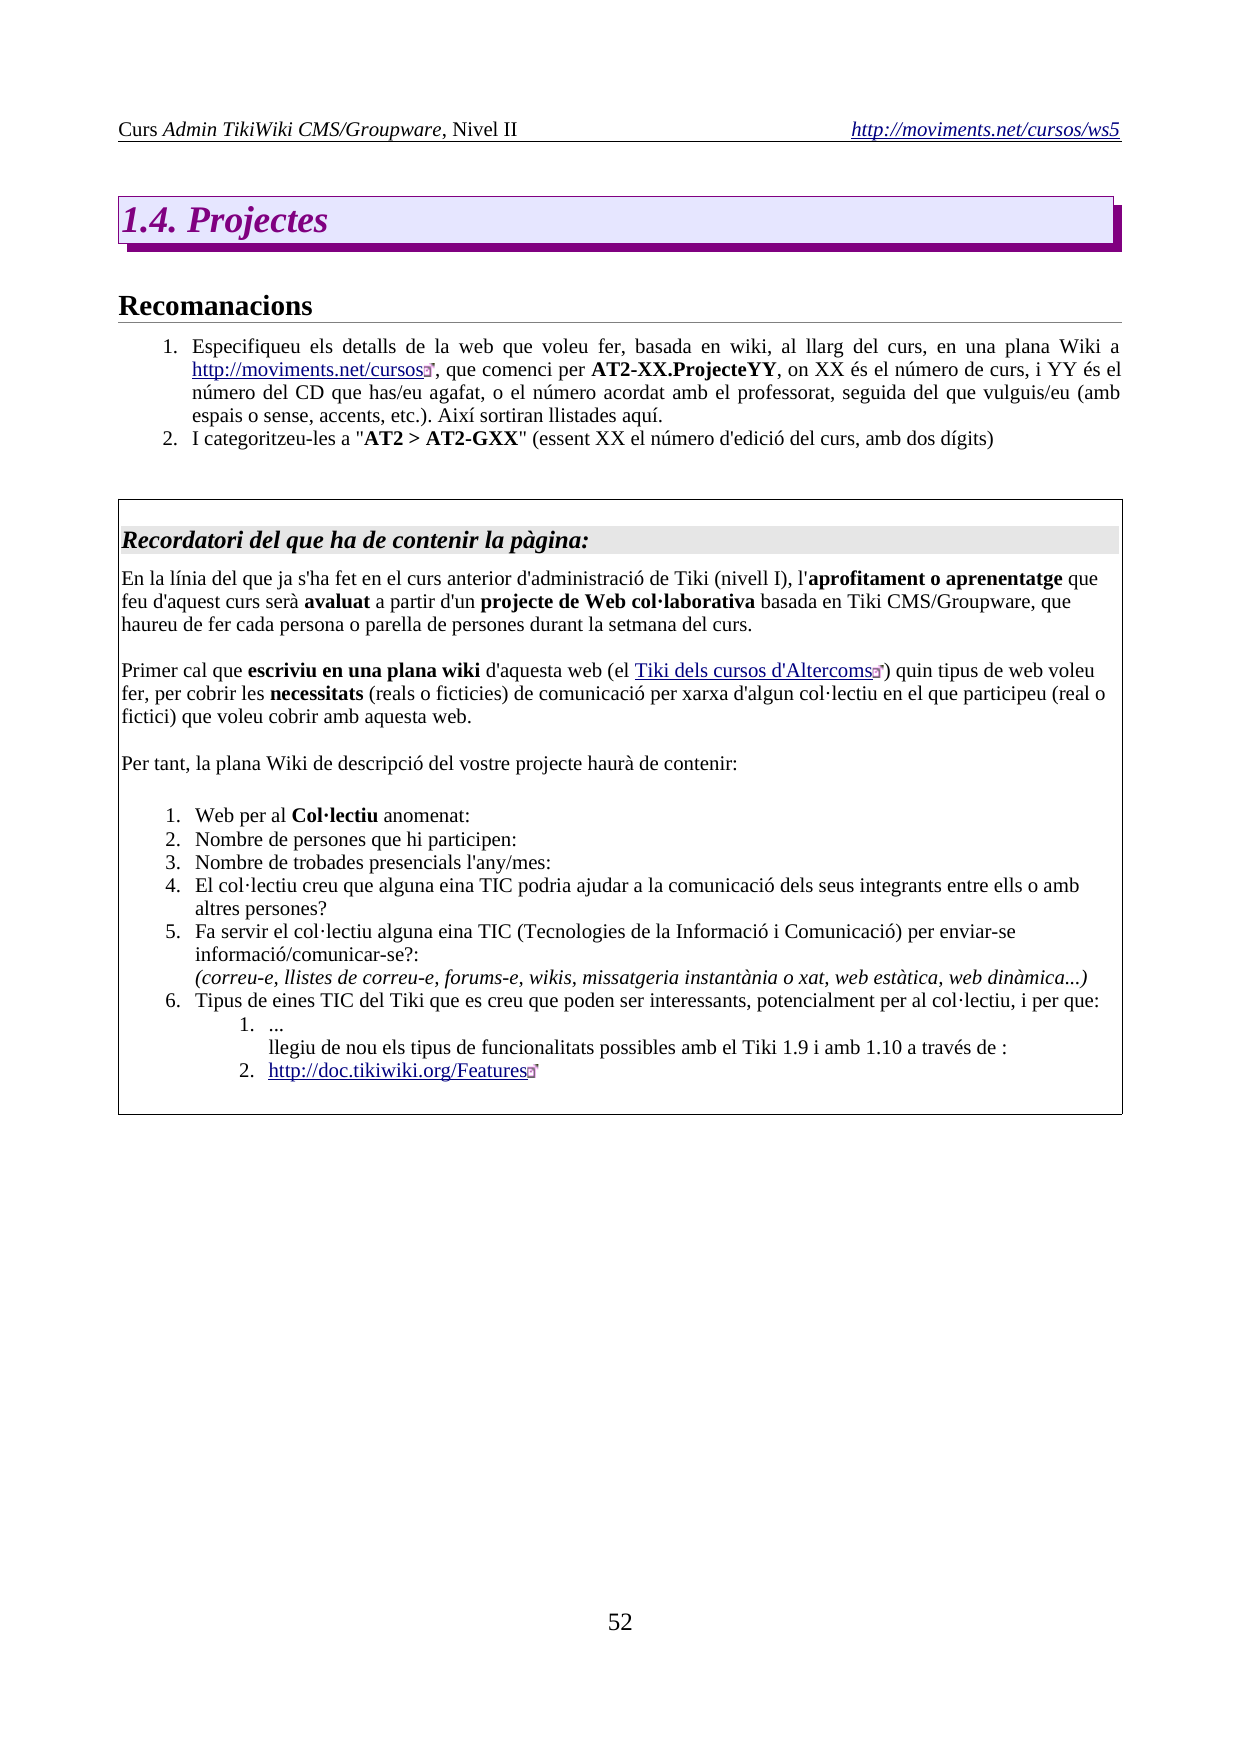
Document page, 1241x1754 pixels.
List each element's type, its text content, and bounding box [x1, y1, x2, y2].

list Especifiqueu els detalls de la web que voleu fer, basada en wiki, al llarg del curs, en una plana Wiki a http://moviments.net/cursos, que comenci per AT2-XX.ProjecteYY, on XX és el número de curs, i YY és el número del CD que has/eu agafat, o el número acordat amb el professorat, seguida del que vulguis/eu (amb espais o sense, accents, etc.). Així sortiran llistades aquí. [162, 335, 1122, 427]
table_header Recordatori del que ha de contenir la pàgina: En la línia del que ja s'ha fet en el curs anterior d'administració de Tiki (nivell I), l'aprofitament o aprenentatge que feu d'aquest curs serà avaluat a partir d'un projecte de Web col·laborativa basada en Tiki CMS/Groupware, que haureu de fer cada persona o parella de persones durant la setmana del curs. Primer cal que escriviu en una plana wiki d'aquesta web (el Tiki dels cursos d'Altercoms) quin tipus de web voleu fer, per cobrir les necessitats (reals o ficticies) de comunicació per xarxa d'algun col·lectiu en el que participeu (real o fictici) que voleu cobrir amb aquesta web. Per tant, la plana Wiki de descripció del vostre projecte haurà de contenir: Web per al Col·lectiu anomenat: Nombre de persones que hi participen: Nombre de trobades presencials l'any/mes: El col·lectiu creu que alguna eina TIC podria ajudar a la comunicació dels seus integrants entre ells o amb altres persones? Fa servir el col·lectiu alguna eina TIC (Tecnologies de la Informació i Comunicació) per enviar-se informació/comunicar-se?: (correu-e, llistes de correu-e, forums-e, wikis, missatgeria instantània o xat, web estàtica, web dinàmica...) Tipus de eines TIC del Tiki que es creu que poden ser interessants, potencialment per al col·lectiu, i per que: ... llegiu de nou els tipus de funcionalitats possibles amb el Tiki 1.9 i amb 1.10 a través de : http://doc.tikiwiki.org/Features [119, 500, 1122, 1114]
picture [527, 1064, 539, 1078]
subtitle Recomanacions [118, 290, 1122, 322]
list I categoritzeu-les a "AT2 > AT2-GXX" (essent XX el número d'edició del curs, amb dos dígits) [162, 427, 1122, 450]
subtitle Projectes [119, 197, 1113, 243]
picture [423, 363, 435, 377]
picture [872, 665, 884, 678]
